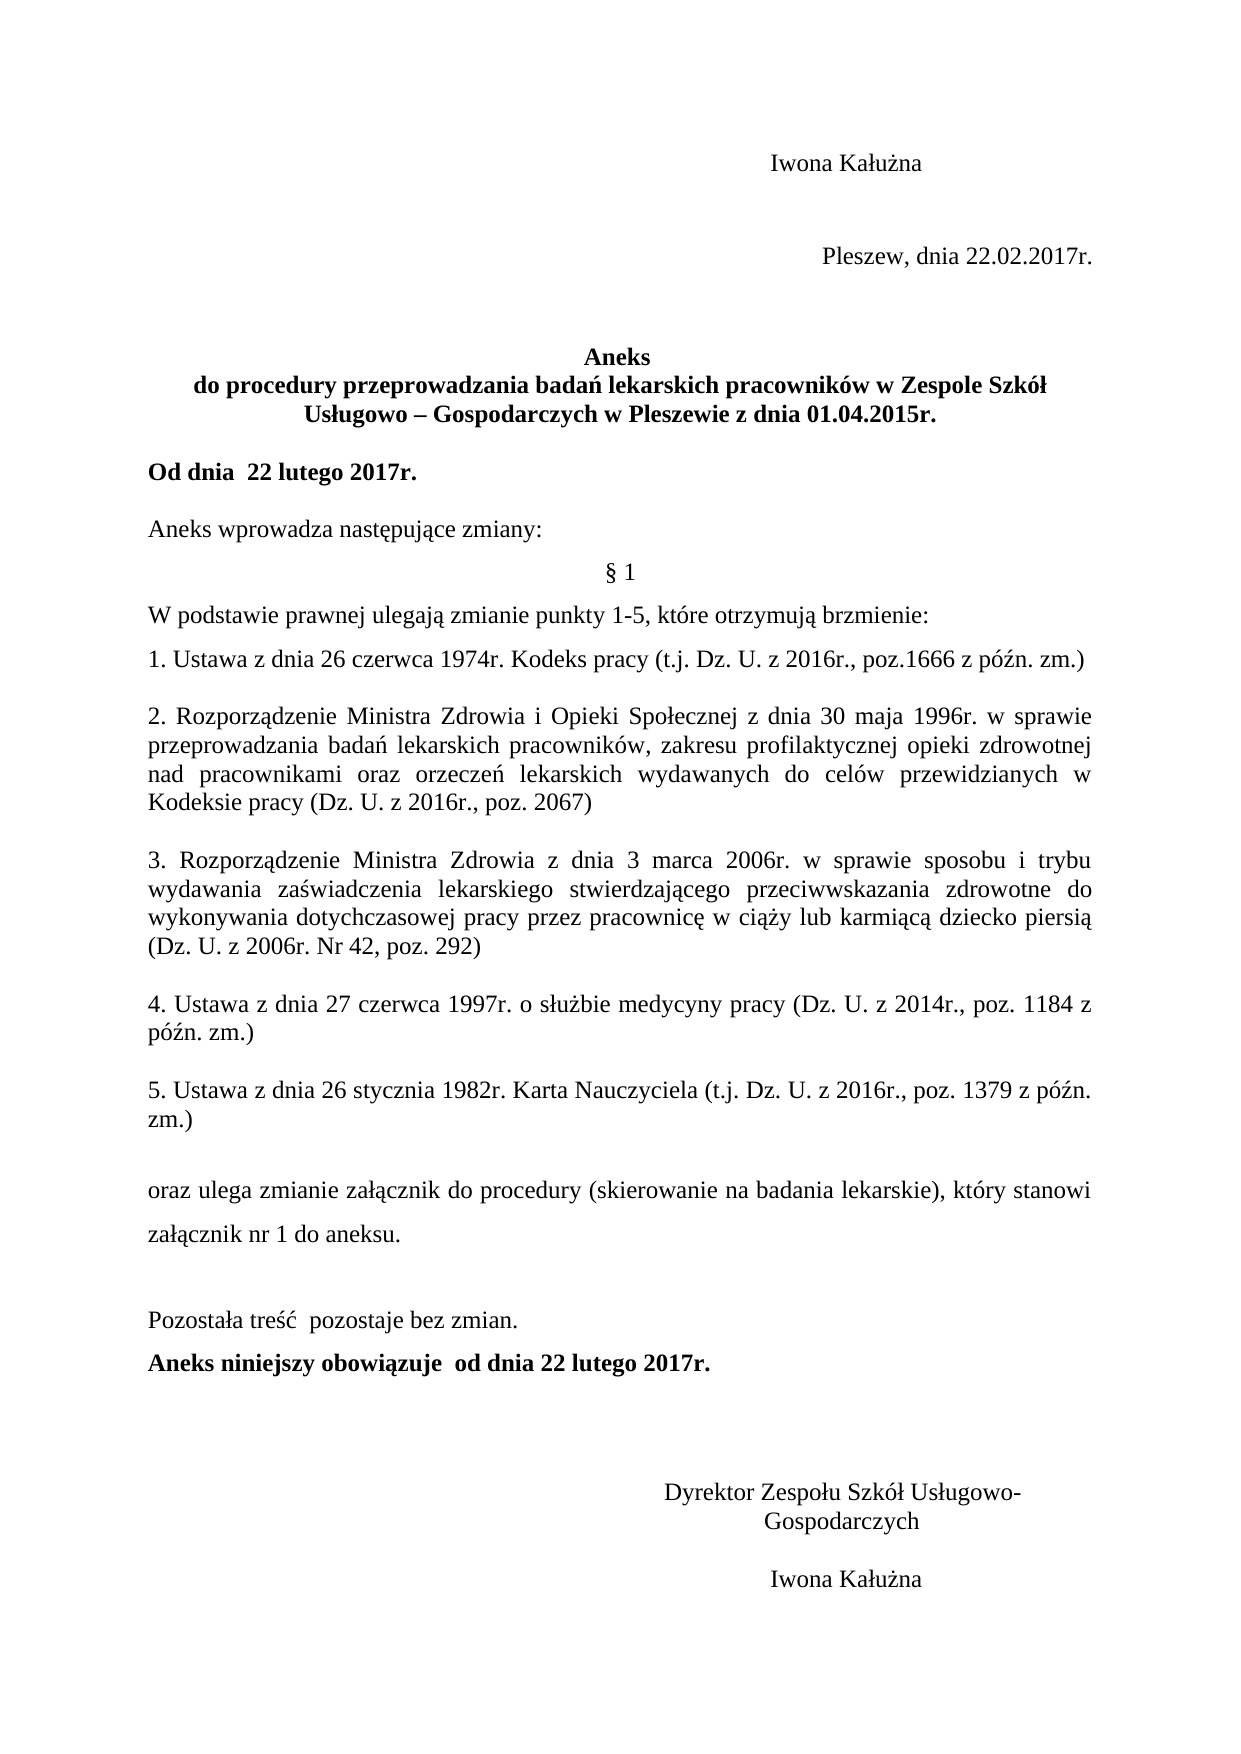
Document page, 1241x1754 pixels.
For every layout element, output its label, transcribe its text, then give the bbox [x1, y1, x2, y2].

text Pozostała treść pozostaje bez zmian. [148, 1305, 1093, 1334]
text 1. Ustawa z dnia 26 czerwca 1974r. Kodeks pracy (t.j. Dz. U. z 2016r., poz.1666 z późn. zm.) [148, 644, 1093, 672]
text Aneks niniejszy obowiązuje od dnia 22 lutego 2017r. [148, 1348, 1093, 1377]
text Iwona Kałużna [148, 148, 1093, 176]
text 2. Rozporządzenie Ministra Zdrowia i Opieki Społecznej z dnia 30 maja 1996r. w sprawie przeprowadzania badań lekarskich pracowników, zakresu profilaktycznej opieki zdrowotnej nad pracownikami oraz orzeczeń lekarskich wydawanych do celów przewidzianych w Kodeksie pracy (Dz. U. z 2016r., poz. 2067) [148, 701, 1093, 816]
text 3. Rozporządzenie Ministra Zdrowia z dnia 3 marca 2006r. w sprawie sposobu i trybu wydawania zaświadczenia lekarskiego stwierdzającego przeciwwskazania zdrowotne do wykonywania dotychczasowej pracy przez pracownicę w ciąży lub karmiącą dziecko piersią (Dz. U. z 2006r. Nr 42, poz. 292) [148, 845, 1093, 960]
text Od dnia 22 lutego 2017r. [148, 457, 1093, 486]
text Aneks wprowadza następujące zmiany: [148, 514, 1093, 543]
text 4. Ustawa z dnia 27 czerwca 1997r. o służbie medycyny pracy (Dz. U. z 2014r., poz. 1184 z późn. zm.) [148, 989, 1093, 1046]
text W podstawie prawnej ulegają zmianie punkty 1-5, które otrzymują brzmienie: [148, 601, 1093, 629]
text do procedury przeprowadzania badań lekarskich pracowników w Zespole Szkół Usługowo – Gospodarczych w Pleszewie z dnia 01.04.2015r. [148, 371, 1093, 428]
text Pleszew, dnia 22.02.2017r. [148, 241, 1093, 270]
text § 1 [148, 557, 1093, 586]
text 5. Ustawa z dnia 26 stycznia 1982r. Karta Nauczyciela (t.j. Dz. U. z 2016r., poz. 1379 z późn. zm.) [148, 1075, 1093, 1132]
text Gospodarczych [148, 1506, 1093, 1535]
text Aneks [148, 342, 1093, 371]
text oraz ulega zmianie załącznik do procedury (skierowanie na badania lekarskie), który stanowi załącznik nr 1 do aneksu. [148, 1176, 1093, 1247]
text Iwona Kałużna [148, 1564, 1093, 1592]
text Dyrektor Zespołu Szkół Usługowo- [590, 1477, 1093, 1506]
